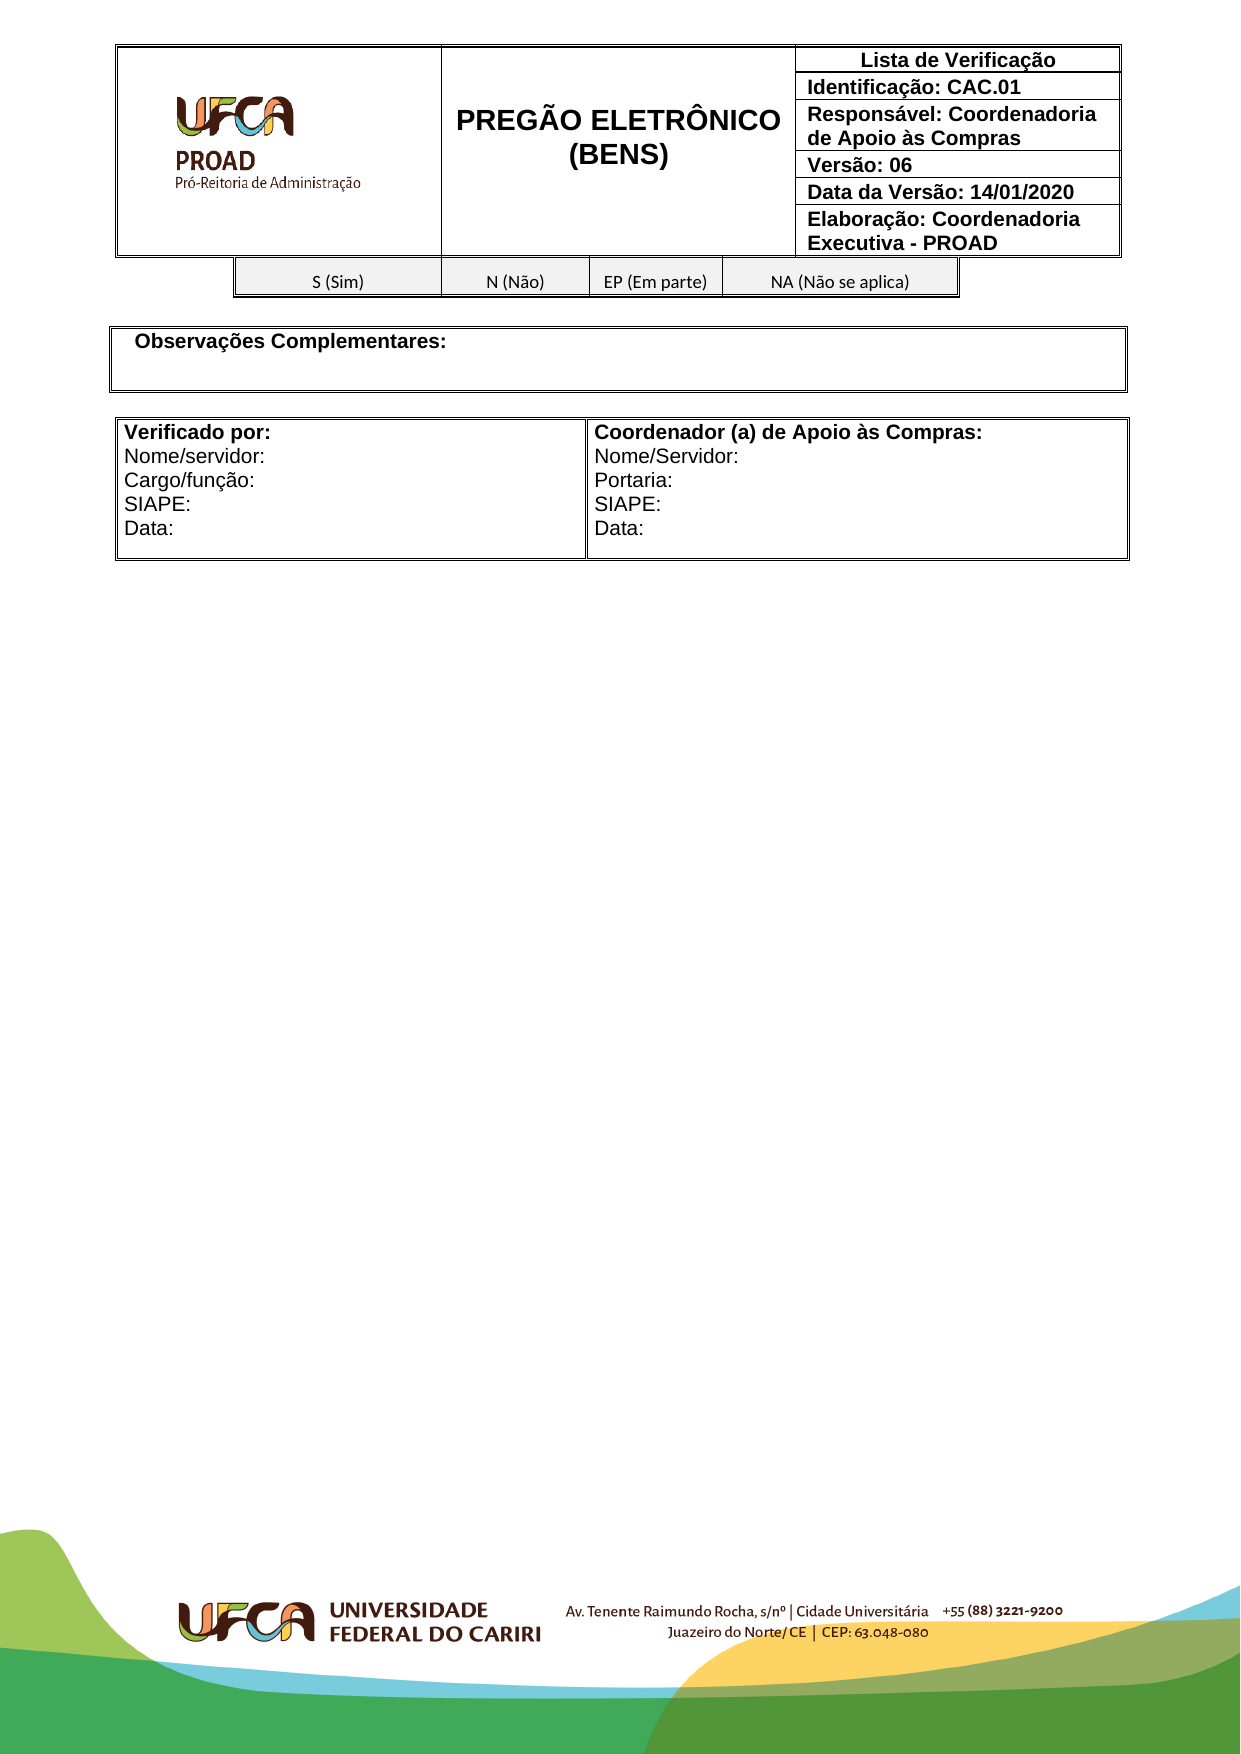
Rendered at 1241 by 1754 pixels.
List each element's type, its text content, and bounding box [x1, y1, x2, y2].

table_header Coordenador (a) de Apoio às Compras: Nome/Servidor: Portaria: SIAPE: Data: [588, 420, 1127, 558]
table_header Verificado por: Nome/servidor: Cargo/função: SIAPE: Data: [118, 420, 585, 558]
table_header Observações Complementares: [112, 329, 1125, 390]
